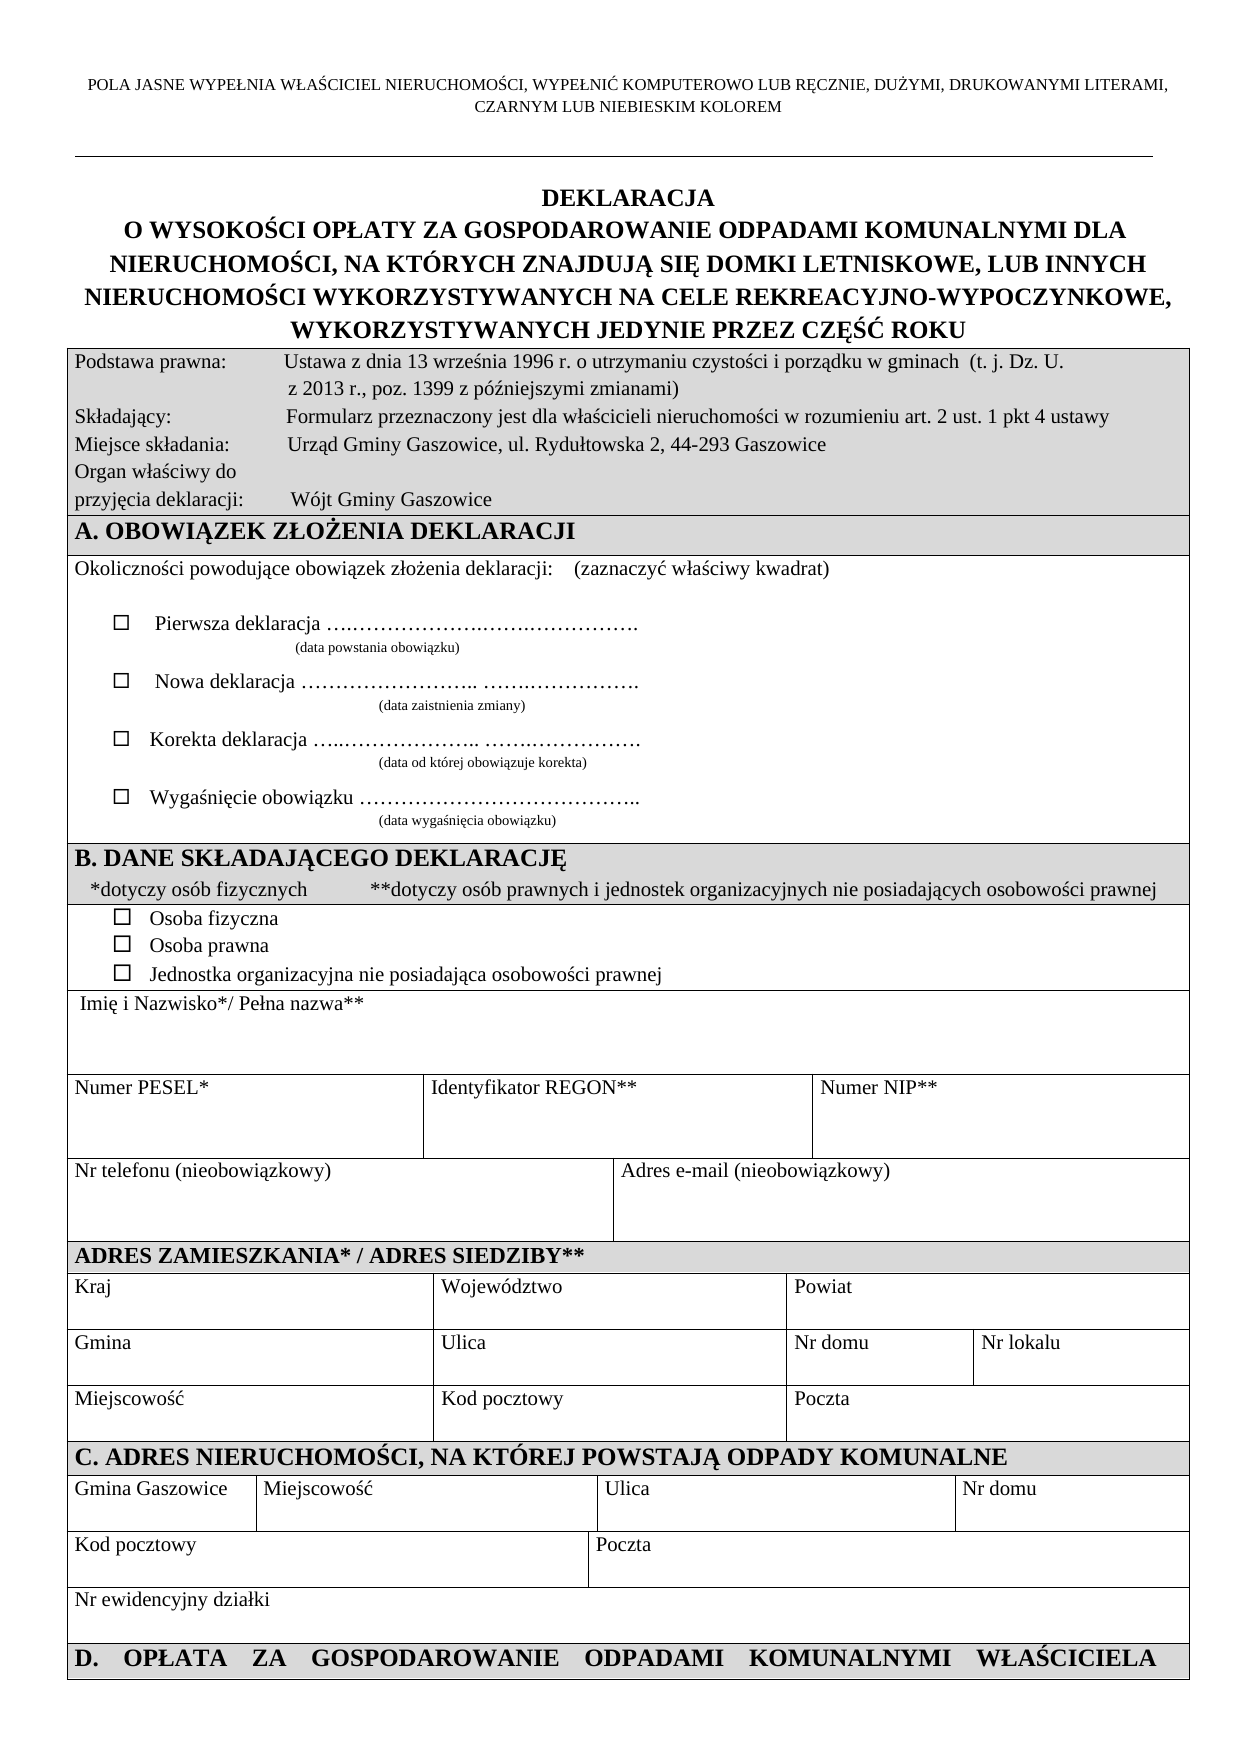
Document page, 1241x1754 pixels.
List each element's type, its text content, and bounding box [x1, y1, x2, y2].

table_cell C. ADRES NIERUCHOMOŚCI, NA KTÓREJ POWSTAJĄ ODPADY KOMUNALNE [68, 1442, 1189, 1475]
table_cell Poczta [589, 1532, 1189, 1587]
text DEKLARACJA [75, 183, 1181, 211]
table_cell Nr telefonu (nieobowiązkowy) [68, 1159, 613, 1241]
table_cell Kraj [68, 1274, 433, 1329]
table_cell Województwo [434, 1274, 786, 1329]
table_cell D. OPŁATA ZA GOSPODAROWANIE ODPADAMI KOMUNALNYMI WŁAŚCICIELA [68, 1644, 1189, 1678]
table_cell Nr lokalu [974, 1330, 1189, 1385]
table_cell A. OBOWIĄZEK ZŁOŻENIA DEKLARACJI [68, 516, 1189, 555]
table_cell Ulica [434, 1330, 786, 1385]
text O WYSOKOŚCI OPŁATY ZA GOSPODAROWANIE ODPADAMI KOMUNALNYMI DLA NIERUCHOMOŚCI, NA KTÓRYCH ZNAJDUJĄ SIĘ DOMKI LETNISKOWE, LUB INNYCH NIERUCHOMOŚCI WYKORZYSTYWANYCH NA CELE REKREACYJNO-WYPOCZYNKOWE, WYKORZYSTYWANYCH JEDYNIE PRZEZ CZĘŚĆ ROKU [75, 216, 1181, 343]
table_cell Kod pocztowy [434, 1386, 786, 1441]
table_cell Okoliczności powodujące obowiązek złożenia deklaracji: (zaznaczyć właściwy kwadrat) Pierwsza deklaracja ….……………….…….……………. (data powstania obowiązku) Nowa deklaracja …………………….. …….……………. (data zaistnienia zmiany) Korekta deklaracja …..……………….. …….……………. (data od której obowiązuje korekta) Wygaśnięcie obowiązku ………………………………….. (data wygaśnięcia obowiązku) [68, 556, 1189, 842]
text POLA JASNE WYPEŁNIA WŁAŚCICIEL NIERUCHOMOŚCI, WYPEŁNIĆ KOMPUTEROWO LUB RĘCZNIE, DUŻYMI, DRUKOWANYMI LITERAMI, CZARNYM LUB NIEBIESKIM KOLOREM [75, 75, 1181, 116]
table_cell Numer NIP** [813, 1075, 1189, 1157]
table_cell Miejscowość [68, 1386, 433, 1441]
table_cell Nr domu [956, 1476, 1189, 1531]
table_cell Nr ewidencyjny działki [68, 1588, 1189, 1642]
table_header Podstawa prawna: Ustawa z dnia 13 września 1996 r. o utrzymaniu czystości i porządku w gminach (t. j. Dz. U. z 2013 r., poz. 1399 z późniejszymi zmianami) Składający: Formularz przeznaczony jest dla właścicieli nieruchomości w rozumieniu art. 2 ust. 1 pkt 4 ustawy Miejsce składania: Urząd Gminy Gaszowice, ul. Rydułtowska 2, 44-293 Gaszowice Organ właściwy do przyjęcia deklaracji: Wójt Gminy Gaszowice [68, 349, 1189, 515]
table_cell Adres e-mail (nieobowiązkowy) [614, 1159, 1189, 1241]
table_cell Poczta [787, 1386, 1189, 1441]
table_cell Ulica [598, 1476, 955, 1531]
table_cell Nr domu [787, 1330, 973, 1385]
table_cell Powiat [787, 1274, 1189, 1329]
table_cell Kod pocztowy [68, 1532, 588, 1587]
table_cell Identyfikator REGON** [424, 1075, 812, 1157]
table_cell Imię i Nazwisko*/ Pełna nazwa** [68, 991, 1189, 1073]
table_cell Numer PESEL* [68, 1075, 423, 1157]
table_cell Gmina Gaszowice [68, 1476, 256, 1531]
table_cell Gmina [68, 1330, 433, 1385]
table_cell Miejscowość [257, 1476, 597, 1531]
table_cell ADRES ZAMIESZKANIA* / ADRES SIEDZIBY** [68, 1242, 1189, 1272]
table_cell B. DANE SKŁADAJĄCEGO DEKLARACJĘ *dotyczy osób fizycznych **dotyczy osób prawnych i jednostek organizacyjnych nie posiadających osobowości prawnej [68, 844, 1189, 904]
table_cell Osoba fizyczna Osoba prawna Jednostka organizacyjna nie posiadająca osobowości prawnej [68, 905, 1189, 990]
